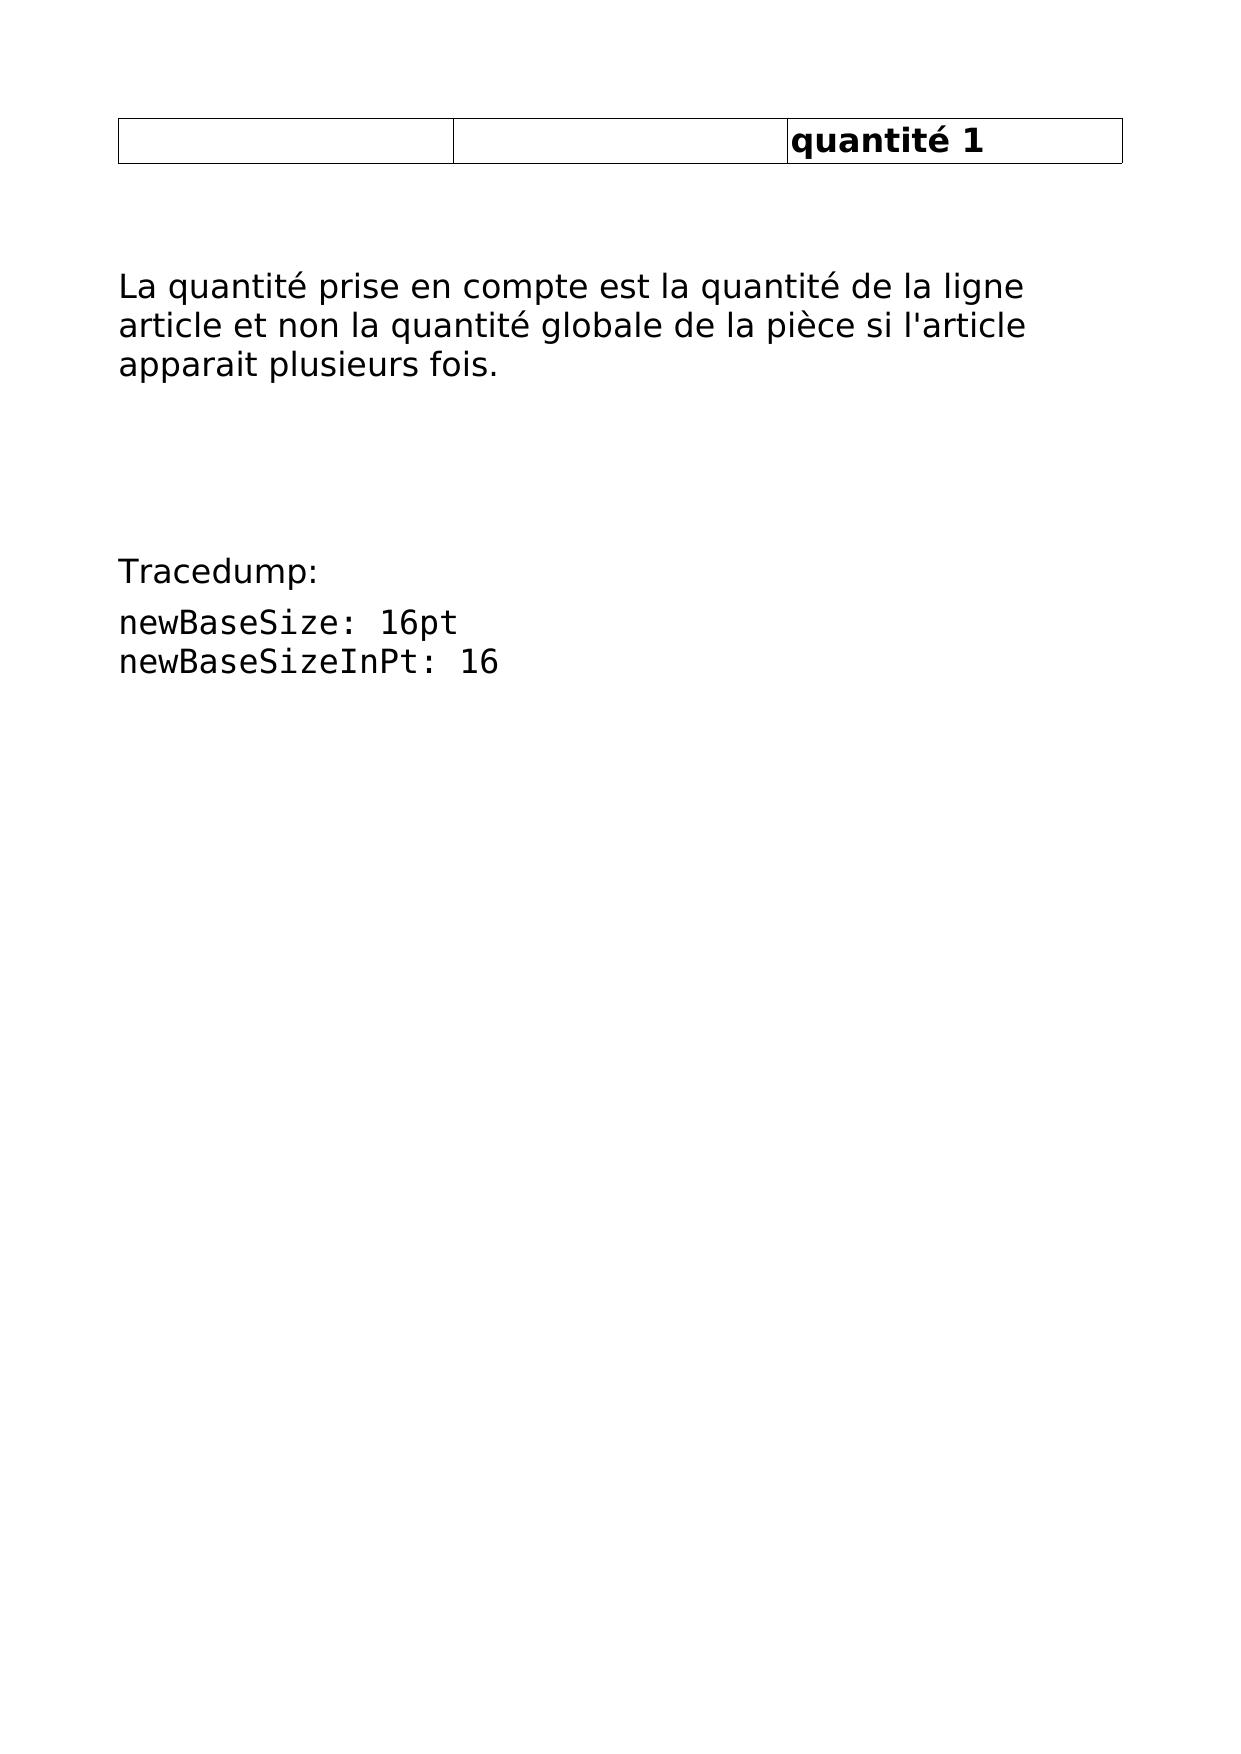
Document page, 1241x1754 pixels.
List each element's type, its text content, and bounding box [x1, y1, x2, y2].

text newBaseSize: 16pt newBaseSizeInPt: 16 [118, 604, 1122, 682]
text Tracedump: [118, 514, 1122, 591]
table_cell [454, 119, 787, 163]
table_cell quantité 1 [788, 119, 1122, 163]
text La quantité prise en compte est la quantité de la ligne article et non la quantité globale de la pièce si l'article apparait plusieurs fois. [118, 268, 1122, 501]
table_cell [119, 119, 453, 163]
